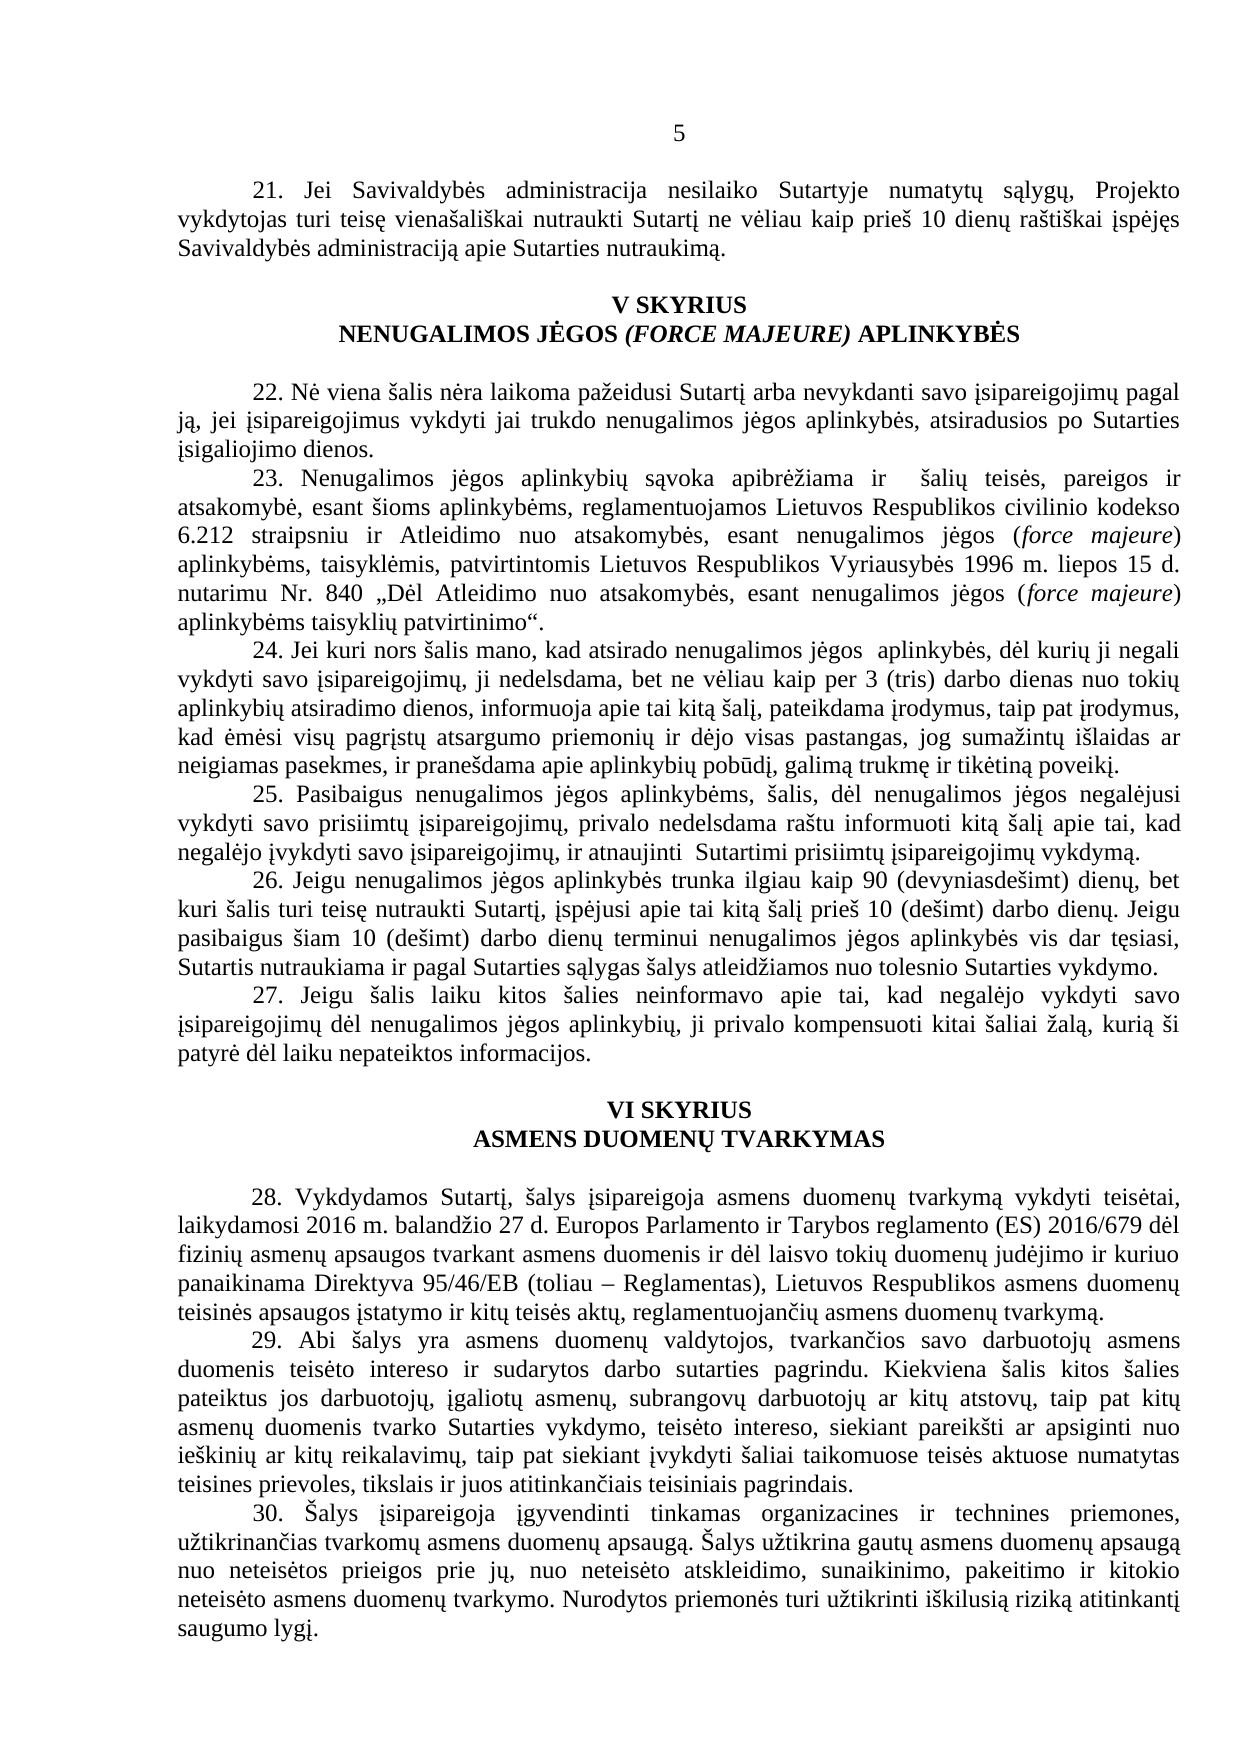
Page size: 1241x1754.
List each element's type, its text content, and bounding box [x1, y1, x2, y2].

text 24. Jei kuri nors šalis mano, kad atsirado nenugalimos jėgos aplinkybės, dėl kurių ji negali vykdyti savo įsipareigojimų, ji nedelsdama, bet ne vėliau kaip per 3 (tris) darbo dienas nuo tokių aplinkybių atsiradimo dienos, informuoja apie tai kitą šalį, pateikdama įrodymus, taip pat įrodymus, kad ėmėsi visų pagrįstų atsargumo priemonių ir dėjo visas pastangas, jog sumažintų išlaidas ar neigiamas pasekmes, ir pranešdama apie aplinkybių pobūdį, galimą trukmę ir tikėtiną poveikį. [177, 636, 1181, 779]
text ASMENS DUOMENŲ TVARKYMAS [177, 1124, 1181, 1153]
text 29. Abi šalys yra asmens duomenų valdytojos, tvarkančios savo darbuotojų asmens duomenis teisėto intereso ir sudarytos darbo sutarties pagrindu. Kiekviena šalis kitos šalies pateiktus jos darbuotojų, įgaliotų asmenų, subrangovų darbuotojų ar kitų atstovų, taip pat kitų asmenų duomenis tvarko Sutarties vykdymo, teisėto intereso, siekiant pareikšti ar apsiginti nuo ieškinių ar kitų reikalavimų, taip pat siekiant įvykdyti šaliai taikomuose teisės aktuose numatytas teisines prievoles, tikslais ir juos atitinkančiais teisiniais pagrindais. [177, 1326, 1181, 1498]
text 27. Jeigu šalis laiku kitos šalies neinformavo apie tai, kad negalėjo vykdyti savo įsipareigojimų dėl nenugalimos jėgos aplinkybių, ji privalo kompensuoti kitai šaliai žalą, kurią ši patyrė dėl laiku nepateiktos informacijos. [177, 981, 1181, 1067]
text 26. Jeigu nenugalimos jėgos aplinkybės trunka ilgiau kaip 90 (devyniasdešimt) dienų, bet kuri šalis turi teisę nutraukti Sutartį, įspėjusi apie tai kitą šalį prieš 10 (dešimt) darbo dienų. Jeigu pasibaigus šiam 10 (dešimt) darbo dienų terminui nenugalimos jėgos aplinkybės vis dar tęsiasi, Sutartis nutraukiama ir pagal Sutarties sąlygas šalys atleidžiamos nuo tolesnio Sutarties vykdymo. [177, 866, 1181, 981]
text V SKYRIUS [177, 291, 1181, 319]
text 21. Jei Savivaldybės administracija nesilaiko Sutartyje numatytų sąlygų, Projekto vykdytojas turi teisę vienašališkai nutraukti Sutartį ne vėliau kaip prieš 10 dienų raštiškai įspėjęs Savivaldybės administraciją apie Sutarties nutraukimą. [177, 176, 1181, 262]
text VI SKYRIUS [177, 1096, 1181, 1124]
text NENUGALIMOS JĖGOS (FORCE MAJEURE) APLINKYBĖS [177, 319, 1181, 348]
text 22. Nė viena šalis nėra laikoma pažeidusi Sutartį arba nevykdanti savo įsipareigojimų pagal ją, jei įsipareigojimus vykdyti jai trukdo nenugalimos jėgos aplinkybės, atsiradusios po Sutarties įsigaliojimo dienos. [177, 377, 1181, 463]
text 25. Pasibaigus nenugalimos jėgos aplinkybėms, šalis, dėl nenugalimos jėgos negalėjusi vykdyti savo prisiimtų įsipareigojimų, privalo nedelsdama raštu informuoti kitą šalį apie tai, kad negalėjo įvykdyti savo įsipareigojimų, ir atnaujinti Sutartimi prisiimtų įsipareigojimų vykdymą. [177, 779, 1181, 866]
text 23. Nenugalimos jėgos aplinkybių sąvoka apibrėžiama ir šalių teisės, pareigos ir atsakomybė, esant šioms aplinkybėms, reglamentuojamos Lietuvos Respublikos civilinio kodekso 6.212 straipsniu ir Atleidimo nuo atsakomybės, esant nenugalimos jėgos (force majeure) aplinkybėms, taisyklėmis, patvirtintomis Lietuvos Respublikos Vyriausybės 1996 m. liepos 15 d. nutarimu Nr. 840 „Dėl Atleidimo nuo atsakomybės, esant nenugalimos jėgos (force majeure) aplinkybėms taisyklių patvirtinimo“. [177, 463, 1181, 636]
text 30. Šalys įsipareigoja įgyvendinti tinkamas organizacines ir technines priemones, užtikrinančias tvarkomų asmens duomenų apsaugą. Šalys užtikrina gautų asmens duomenų apsaugą nuo neteisėtos prieigos prie jų, nuo neteisėto atskleidimo, sunaikinimo, pakeitimo ir kitokio neteisėto asmens duomenų tvarkymo. Nurodytos priemonės turi užtikrinti iškilusią riziką atitinkantį saugumo lygį. [177, 1498, 1181, 1642]
text 28. Vykdydamos Sutartį, šalys įsipareigoja asmens duomenų tvarkymą vykdyti teisėtai, laikydamosi 2016 m. balandžio 27 d. Europos Parlamento ir Tarybos reglamento (ES) 2016/679 dėl fizinių asmenų apsaugos tvarkant asmens duomenis ir dėl laisvo tokių duomenų judėjimo ir kuriuo panaikinama Direktyva 95/46/EB (toliau – Reglamentas), Lietuvos Respublikos asmens duomenų teisinės apsaugos įstatymo ir kitų teisės aktų, reglamentuojančių asmens duomenų tvarkymą. [177, 1182, 1181, 1326]
